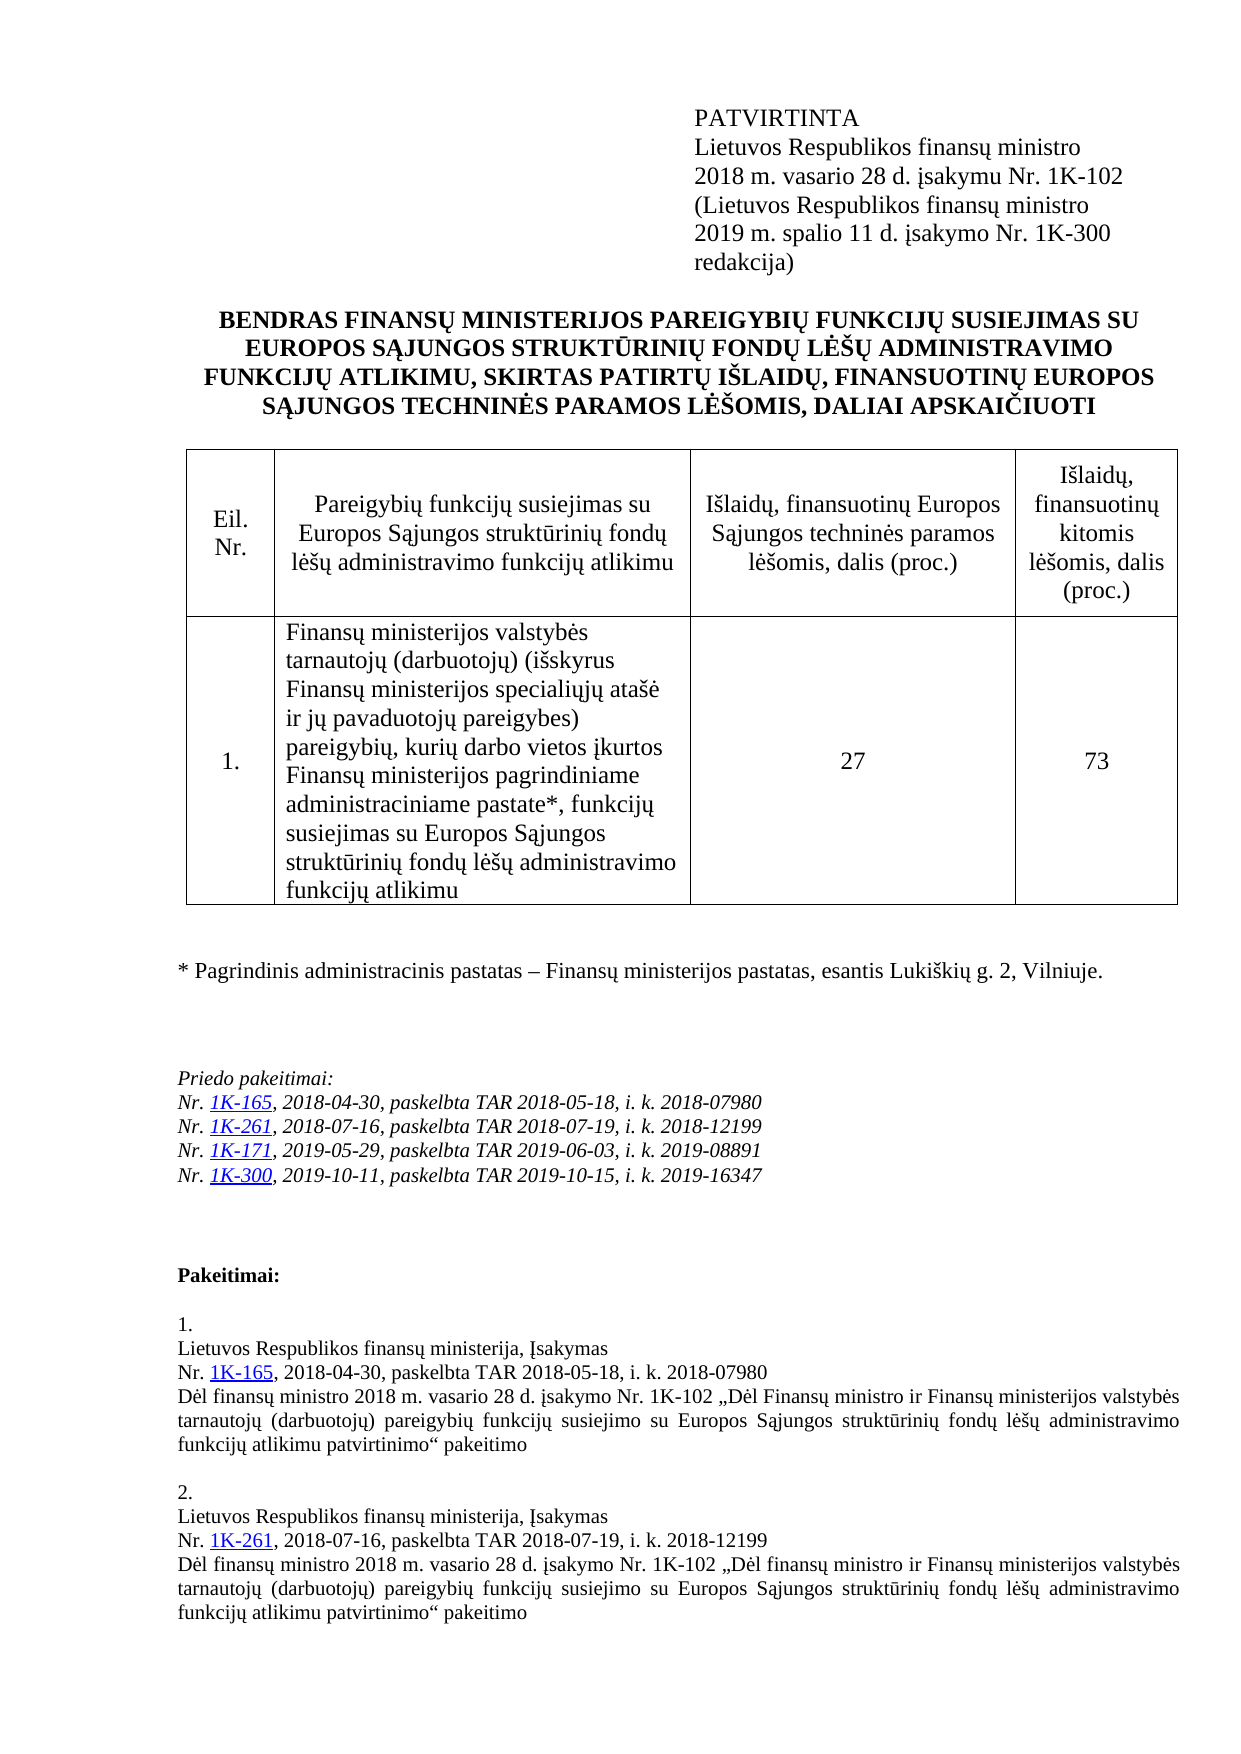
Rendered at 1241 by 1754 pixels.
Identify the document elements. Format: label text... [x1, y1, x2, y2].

table_header Išlaidų, finansuotinų Europos Sąjungos techninės paramos lėšomis, dalis (proc.) [691, 450, 1015, 616]
text Lietuvos Respublikos finansų ministerija, Įsakymas [177, 1336, 1181, 1360]
text Pakeitimai: [177, 1263, 1181, 1287]
text 2019 m. spalio 11 d. įsakymo Nr. 1K-300 [694, 218, 1181, 247]
text Dėl finansų ministro 2018 m. vasario 28 d. įsakymo Nr. 1K-102 „Dėl Finansų ministro ir Finansų ministerijos valstybės tarnautojų (darbuotojų) pareigybių funkcijų susiejimo su Europos Sąjungos struktūrinių fondų lėšų administravimo funkcijų atlikimu patvirtinimo“ pakeitimo [177, 1384, 1181, 1456]
text Dėl finansų ministro 2018 m. vasario 28 d. įsakymo Nr. 1K-102 „Dėl finansų ministro ir Finansų ministerijos valstybės tarnautojų (darbuotojų) pareigybių funkcijų susiejimo su Europos Sąjungos struktūrinių fondų lėšų administravimo funkcijų atlikimu patvirtinimo“ pakeitimo [177, 1552, 1181, 1624]
text 2018 m. vasario 28 d. įsakymu Nr. 1K-102 [694, 161, 1181, 190]
table_cell Finansų ministerijos valstybės tarnautojų (darbuotojų) (išskyrus Finansų ministerijos specialiųjų atašė ir jų pavaduotojų pareigybes) pareigybių, kurių darbo vietos įkurtos Finansų ministerijos pagrindiniame administraciniame pastate*, funkcijų susiejimas su Europos Sąjungos struktūrinių fondų lėšų administravimo funkcijų atlikimu [275, 617, 690, 904]
text Lietuvos Respublikos finansų ministerija, Įsakymas [177, 1504, 1181, 1528]
table_cell 73 [1016, 617, 1177, 904]
text 1. [177, 1312, 1181, 1336]
text Nr. 1K-165, 2018-04-30, paskelbta TAR 2018-05-18, i. k. 2018-07980 [177, 1360, 1181, 1384]
table_header Išlaidų, finansuotinų kitomis lėšomis, dalis (proc.) [1016, 450, 1177, 616]
text Nr. 1K-165, 2018-04-30, paskelbta TAR 2018-05-18, i. k. 2018-07980 [177, 1090, 1181, 1114]
text PATVIRTINTA [694, 103, 1181, 132]
text (Lietuvos Respublikos finansų ministro [694, 190, 1181, 218]
text 2. [177, 1480, 1181, 1504]
text redakcija) [694, 247, 1181, 276]
text Lietuvos Respublikos finansų ministro [694, 132, 1181, 161]
table_cell 1. [187, 617, 274, 904]
text Nr. 1K-300, 2019-10-11, paskelbta TAR 2019-10-15, i. k. 2019-16347 [177, 1162, 1181, 1187]
text BENDRAS FINANSŲ MINISTERIJOS PAREIGYBIŲ FUNKCIJŲ SUSIEJIMAS SU EUROPOS SĄJUNGOS STRUKTŪRINIŲ FONDŲ LĖŠŲ ADMINISTRAVIMO FUNKCIJŲ ATLIKIMU, SKIRTAS PATIRTŲ IŠLAIDŲ, FINANSUOTINŲ EUROPOS SĄJUNGOS TECHNINĖS PARAMOS LĖŠOMIS, DALIAI APSKAIČIUOTI [177, 305, 1181, 420]
table_header Pareigybių funkcijų susiejimas su Europos Sąjungos struktūrinių fondų lėšų administravimo funkcijų atlikimu [275, 450, 690, 616]
text * Pagrindinis administracinis pastatas – Finansų ministerijos pastatas, esantis Lukiškių g. 2, Vilniuje. [177, 957, 1181, 983]
text Nr. 1K-171, 2019-05-29, paskelbta TAR 2019-06-03, i. k. 2019-08891 [177, 1138, 1181, 1162]
text Nr. 1K-261, 2018-07-16, paskelbta TAR 2018-07-19, i. k. 2018-12199 [177, 1114, 1181, 1138]
text Priedo pakeitimai: [177, 1066, 1181, 1090]
table_header Eil. Nr. [187, 450, 274, 616]
text Nr. 1K-261, 2018-07-16, paskelbta TAR 2018-07-19, i. k. 2018-12199 [177, 1528, 1181, 1552]
table_cell 27 [691, 617, 1015, 904]
